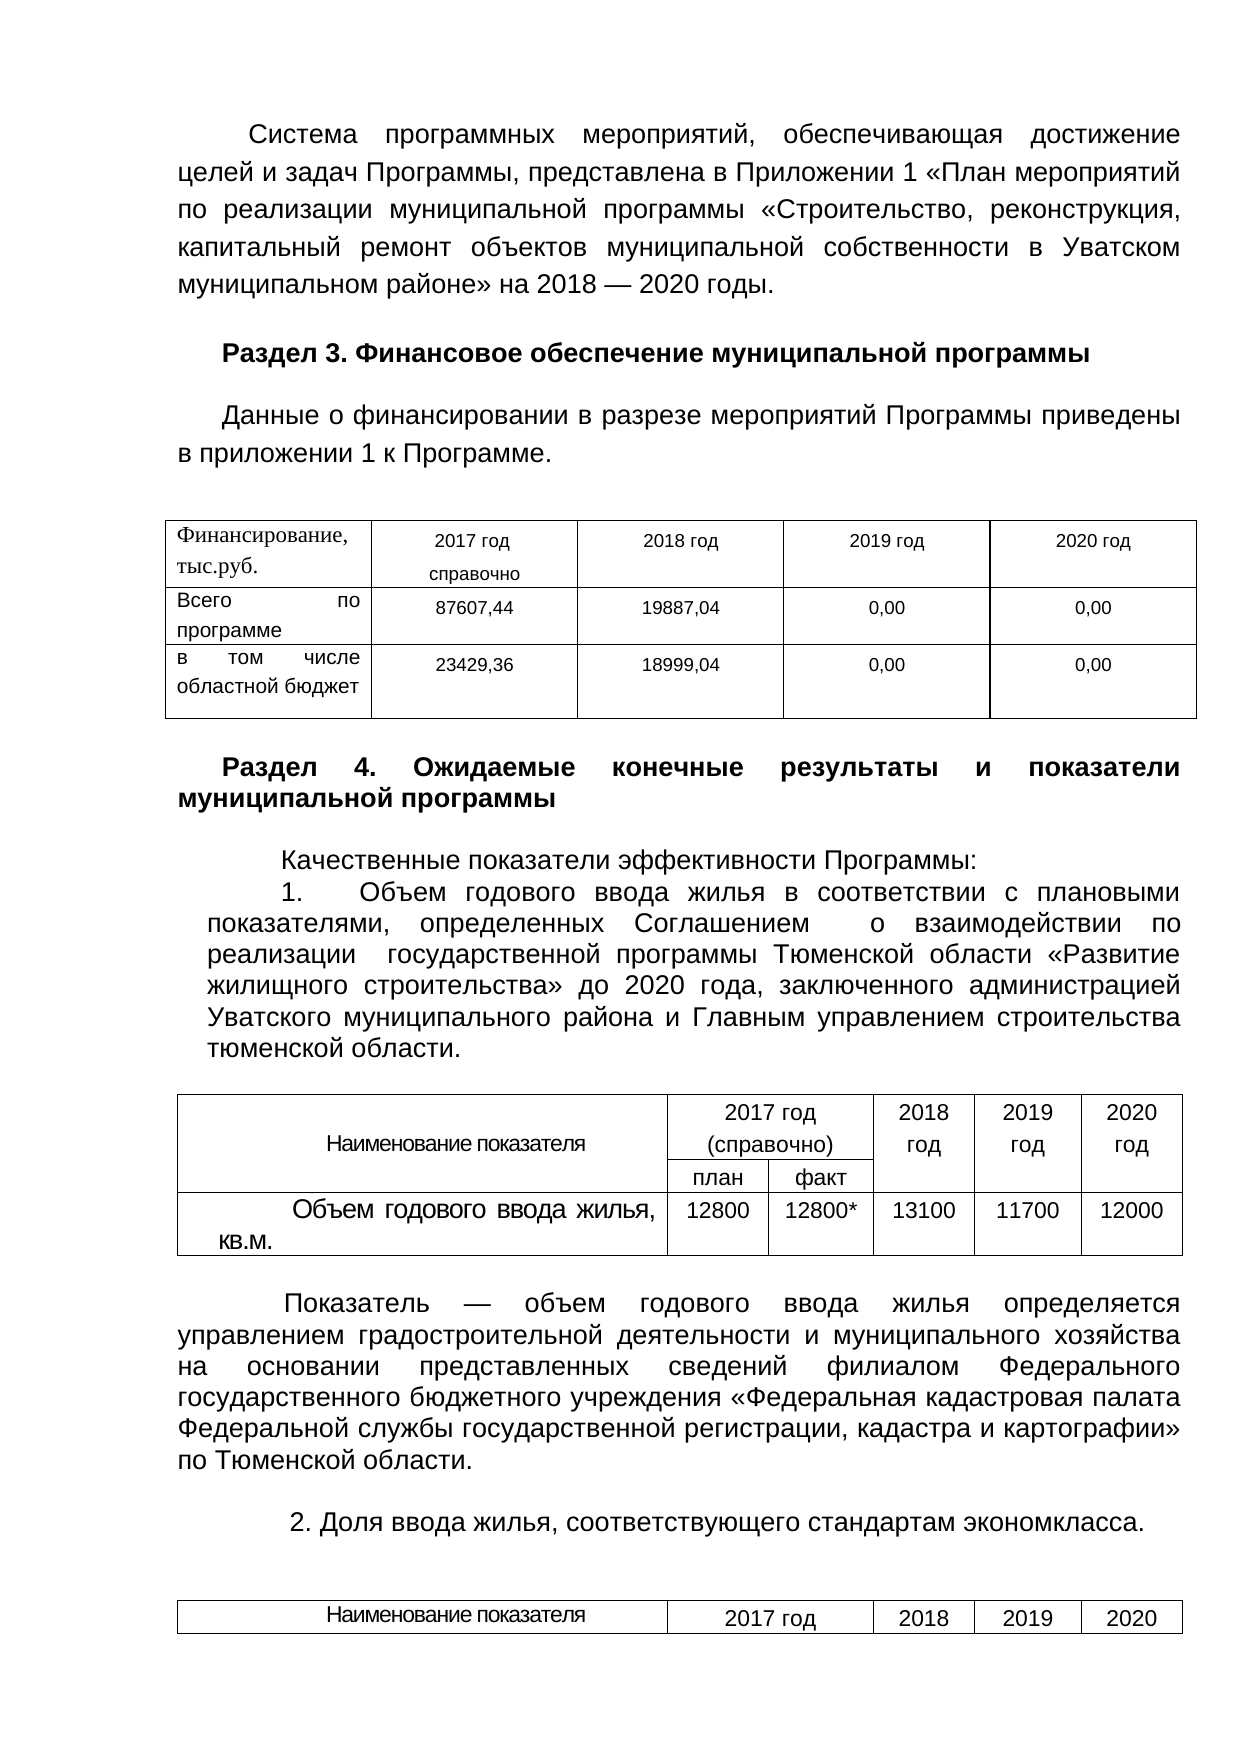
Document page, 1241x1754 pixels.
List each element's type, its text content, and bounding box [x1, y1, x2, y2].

table_cell 12800* [769, 1193, 873, 1255]
table_cell 23429,36 [372, 645, 577, 718]
table_header 2019 год [975, 1095, 1081, 1192]
table_header 2020 [1082, 1601, 1182, 1633]
table_cell 13100 [874, 1193, 974, 1255]
table_header 2017 год (справочно) [668, 1095, 873, 1159]
table_header 2017 год [668, 1601, 873, 1633]
table_header 2019 год [784, 521, 989, 587]
text Раздел 4. Ожидаемые конечные результаты и показатели муниципальной программы [177, 751, 1181, 813]
table_cell факт [769, 1160, 873, 1192]
table_cell 11700 [975, 1193, 1081, 1255]
table_cell план [668, 1160, 768, 1192]
table_header 2019 [975, 1601, 1081, 1633]
table_cell 12000 [1082, 1193, 1182, 1255]
table_header 2017 год справочно [372, 521, 577, 587]
table_cell 19887,04 [578, 588, 783, 643]
text 1. Объем годового ввода жилья в соответствии с плановыми показателями, определенных Соглашением о взаимодействии по реализации государственной программы Тюменской области «Развитие жилищного строительства» до 2020 года, заключенного администрацией Уватского муниципального района и Главным управлением строительства тюменской области. [207, 876, 1181, 1063]
table_cell 0,00 [991, 588, 1196, 643]
text Качественные показатели эффективности Программы: [207, 844, 1181, 876]
table_cell 18999,04 [578, 645, 783, 718]
table_cell 0,00 [991, 645, 1196, 718]
table_cell Объем годового ввода жилья, кв.м. [178, 1193, 667, 1255]
table_cell Всего по программе [166, 588, 371, 643]
table_cell 12800 [668, 1193, 768, 1255]
table_cell 0,00 [784, 588, 989, 643]
table_cell 87607,44 [372, 588, 577, 643]
text Данные о финансировании в разрезе мероприятий Программы приведены в приложении 1 к Программе. [177, 399, 1181, 468]
table_cell 0,00 [784, 645, 989, 718]
text Раздел 3. Финансовое обеспечение муниципальной программы [177, 337, 1181, 368]
table_header 2018 [874, 1601, 974, 1633]
table_cell в том числе областной бюджет [166, 645, 371, 718]
text 2. Доля ввода жилья, соответствующего стандартам экономкласса. [177, 1506, 1181, 1537]
table_header Наименование показателя [178, 1095, 667, 1192]
table_header Наименование показателя [178, 1601, 667, 1633]
text Показатель — объем годового ввода жилья определяется управлением градостроительной деятельности и муниципального хозяйства на основании представленных сведений филиалом Федерального государственного бюджетного учреждения «Федеральная кадастровая палата Федеральной службы государственной регистрации, кадастра и картографии» по Тюменской области. [177, 1287, 1181, 1475]
text Система программных мероприятий, обеспечивающая достижение целей и задач Программы, представлена в Приложении 1 «План мероприятий по реализации муниципальной программы «Строительство, реконструкция, капитальный ремонт объектов муниципальной собственности в Уватском муниципальном районе» на 2018 — 2020 годы. [177, 118, 1181, 299]
table_header 2020 год [1082, 1095, 1182, 1192]
table_header 2020 год [991, 521, 1196, 587]
table_header 2018 год [578, 521, 783, 587]
table_header 2018 год [874, 1095, 974, 1192]
table_header Финансирование, тыс.руб. [166, 521, 371, 587]
